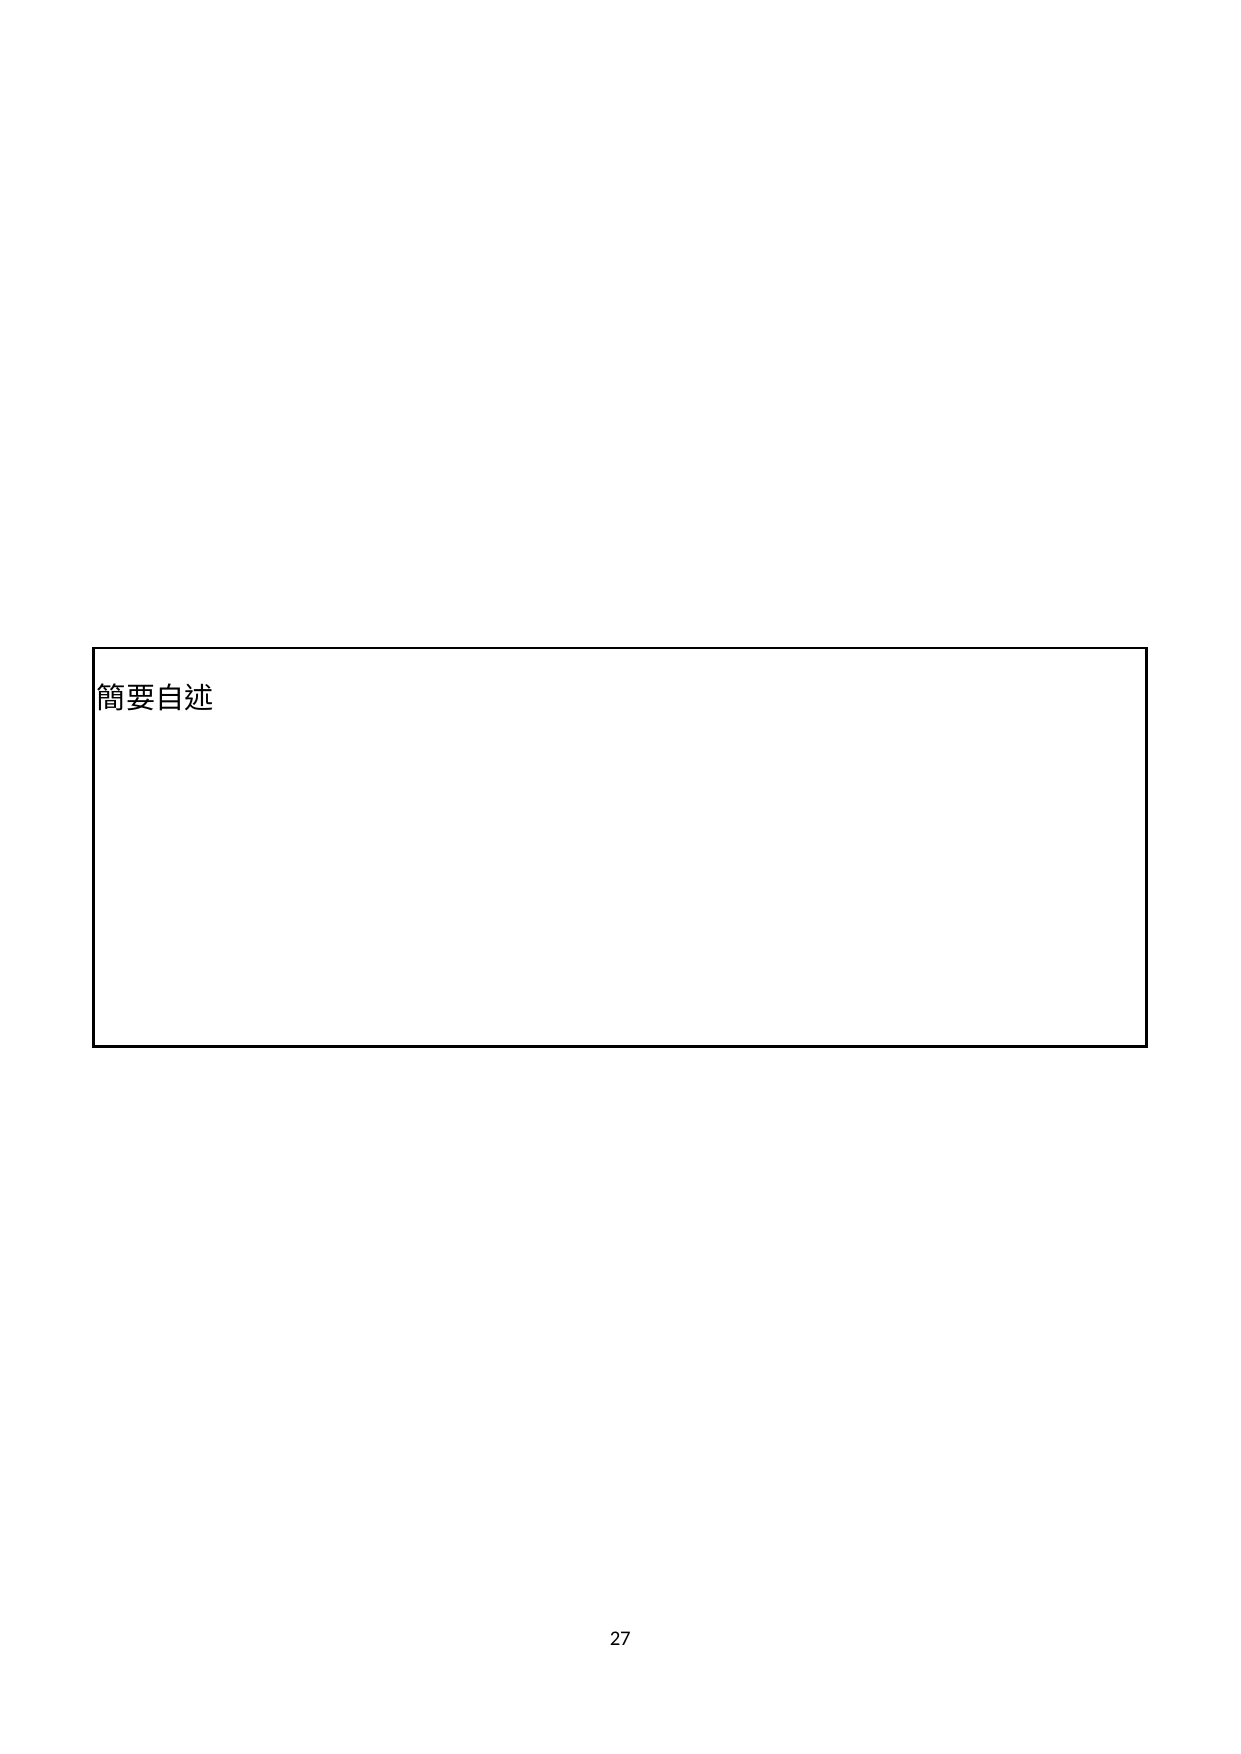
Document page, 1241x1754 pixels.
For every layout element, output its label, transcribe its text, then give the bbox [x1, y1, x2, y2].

table_cell 簡要自述 [95, 649, 1145, 1044]
